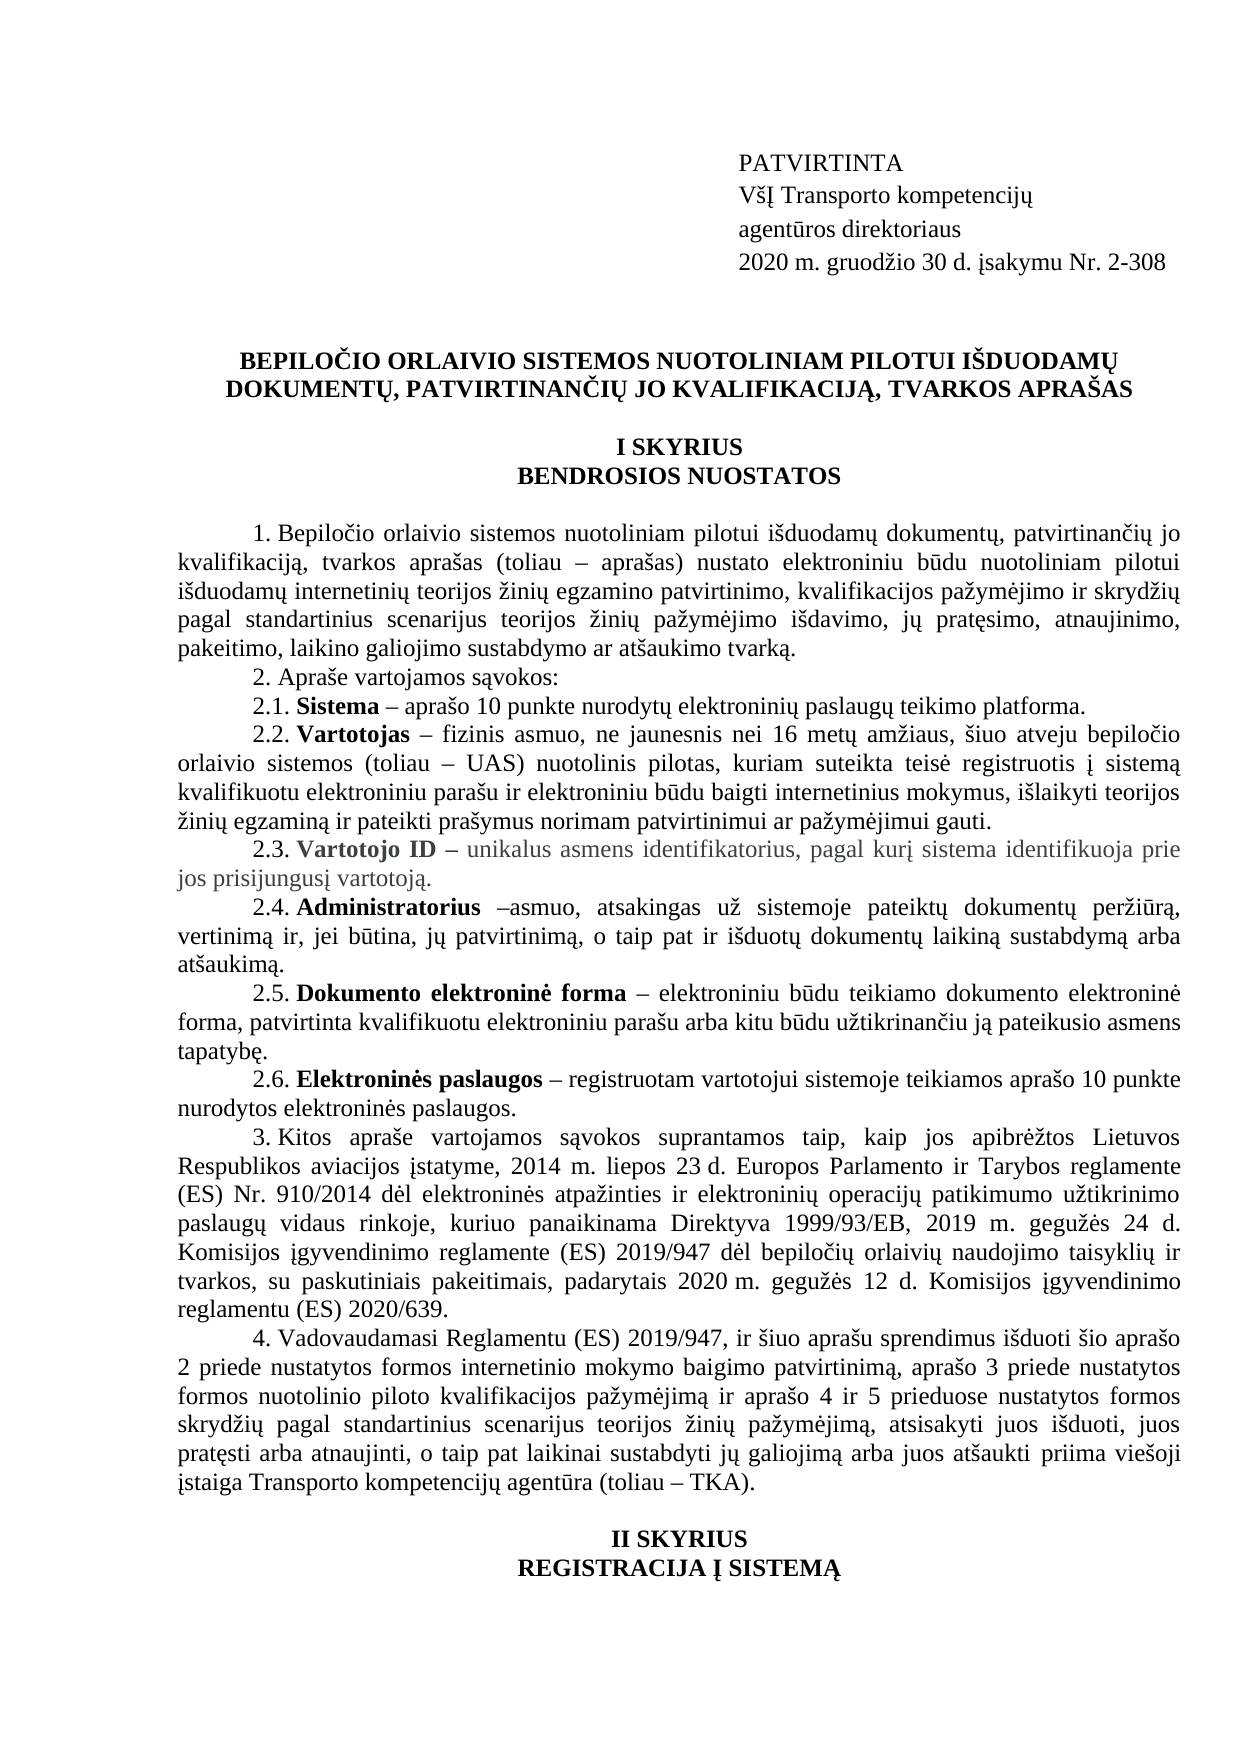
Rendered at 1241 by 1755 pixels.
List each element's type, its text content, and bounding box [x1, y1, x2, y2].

text bENDROSIOS NUOSTATOS [177, 461, 1181, 489]
text 3. Kitos apraše vartojamos sąvokos suprantamos taip, kaip jos apibrėžtos Lietuvos Respublikos aviacijos įstatyme, 2014 m. liepos 23 d. Europos Parlamento ir Tarybos reglamente (ES) Nr. 910/2014 dėl elektroninės atpažinties ir elektroninių operacijų patikimumo užtikrinimo paslaugų vidaus rinkoje, kuriuo panaikinama Direktyva 1999/93/EB, 2019 m. gegužės 24 d. Komisijos įgyvendinimo reglamente (ES) 2019/947 dėl bepiločių orlaivių naudojimo taisyklių ir tvarkos, su paskutiniais pakeitimais, padarytais 2020 m. gegužės 12 d. Komisijos įgyvendinimo reglamentu (ES) 2020/639. [177, 1122, 1181, 1323]
text II SKYRIUS [177, 1524, 1181, 1553]
text 2020 m. gruodžio 30 d. įsakymu Nr. 2-308 [177, 247, 1181, 275]
text 2. Apraše vartojamos sąvokos: [177, 662, 1181, 691]
text 2.1. Sistema – aprašo 10 punkte nurodytų elektroninių paslaugų teikimo platforma. [177, 691, 1181, 719]
text 2.4. Administratorius –asmuo, atsakingas už sistemoje pateiktų dokumentų peržiūrą, vertinimą ir, jei būtina, jų patvirtinimą, o taip pat ir išduotų dokumentų laikiną sustabdymą arba atšaukimą. [177, 892, 1181, 978]
text Registracija į sistemą [177, 1553, 1181, 1582]
text 4. Vadovaudamasi Reglamentu (ES) 2019/947, ir šiuo aprašu sprendimus išduoti šio aprašo 2 priede nustatytos formos internetinio mokymo baigimo patvirtinimą, aprašo 3 priede nustatytos formos nuotolinio piloto kvalifikacijos pažymėjimą ir aprašo 4 ir 5 prieduose nustatytos formos skrydžių pagal standartinius scenarijus teorijos žinių pažymėjimą, atsisakyti juos išduoti, juos pratęsti arba atnaujinti, o taip pat laikinai sustabdyti jų galiojimą arba juos atšaukti priima viešoji įstaiga Transporto kompetencijų agentūra (toliau – TKA). [177, 1323, 1181, 1496]
text 1. Bepiločio orlaivio sistemos nuotoliniam pilotui išduodamų dokumentų, patvirtinančių jo kvalifikaciją, tvarkos aprašas (toliau – aprašas) nustato elektroniniu būdu nuotoliniam pilotui išduodamų internetinių teorijos žinių egzamino patvirtinimo, kvalifikacijos pažymėjimo ir skrydžių pagal standartinius scenarijus teorijos žinių pažymėjimo išdavimo, jų pratęsimo, atnaujinimo, pakeitimo, laikino galiojimo sustabdymo ar atšaukimo tvarką. [177, 518, 1181, 662]
text 2.5. Dokumento elektroninė forma – elektroniniu būdu teikiamo dokumento elektroninė forma, patvirtinta kvalifikuotu elektroniniu parašu arba kitu būdu užtikrinančiu ją pateikusio asmens tapatybę. [177, 978, 1181, 1064]
text VšĮ Transporto kompetencijų [177, 181, 1181, 209]
text 2.3. Vartotojo ID – unikalus asmens identifikatorius, pagal kurį sistema identifikuoja prie jos prisijungusį vartotoją. [177, 834, 1181, 892]
text I SKYRIUS [177, 432, 1181, 461]
text agentūros direktoriaus [177, 214, 1181, 242]
text 2.6. Elektroninės paslaugos – registruotam vartotojui sistemoje teikiamos aprašo 10 punkte nurodytos elektroninės paslaugos. [177, 1064, 1181, 1122]
text 2.2. Vartotojas – fizinis asmuo, ne jaunesnis nei 16 metų amžiaus, šiuo atveju bepiločio orlaivio sistemos (toliau – UAS) nuotolinis pilotas, kuriam suteikta teisė registruotis į sistemą kvalifikuotu elektroniniu parašu ir elektroniniu būdu baigti internetinius mokymus, išlaikyti teorijos žinių egzaminą ir pateikti prašymus norimam patvirtinimui ar pažymėjimui gauti. [177, 719, 1181, 834]
text BepiločiO orlaiviO SISTEMOS NUOTOLINIAM PILOTUI išduodamų DOKUMENTŲ, PATVIRTINANČIŲ JO KVALIFIKACIJĄ, TVARKOS APRAŠAS [177, 346, 1181, 403]
text PATVIRTINTA [177, 148, 1181, 176]
